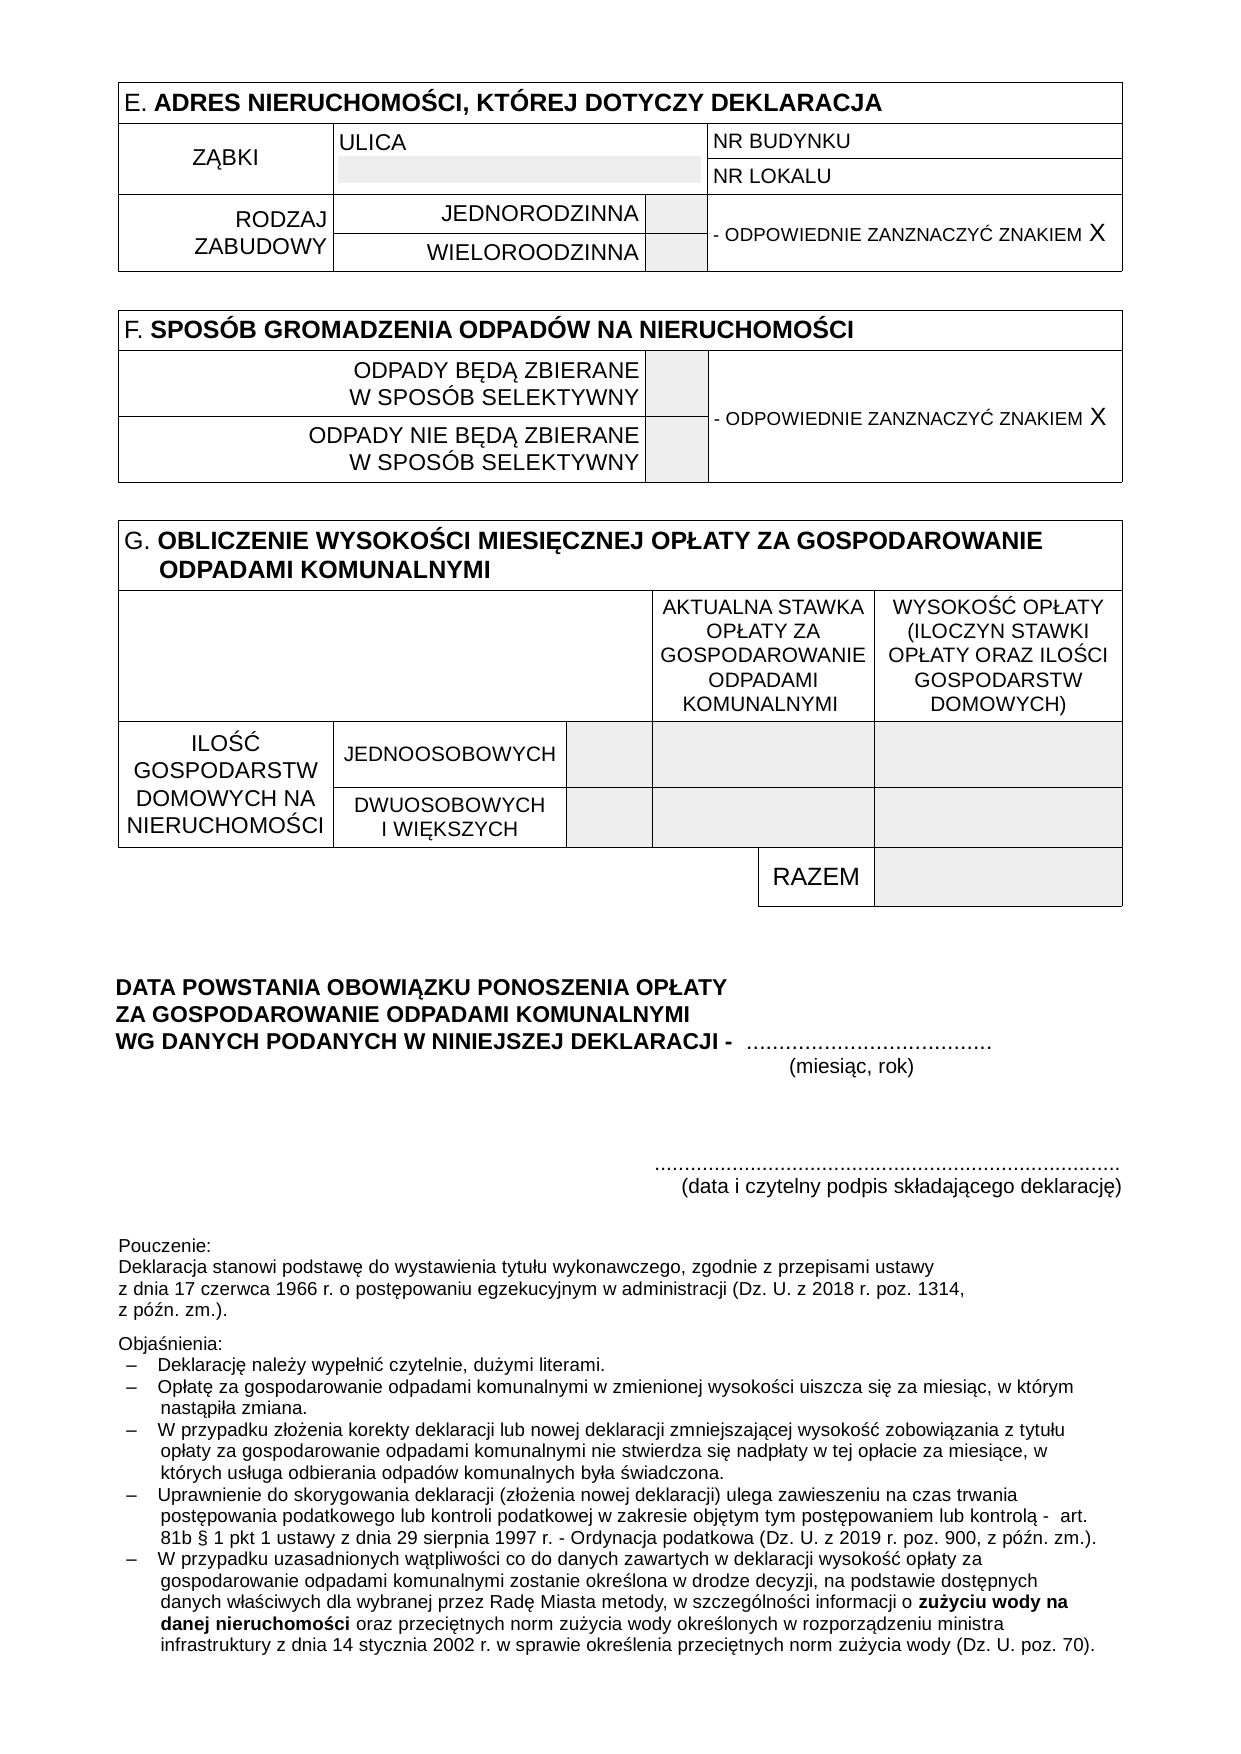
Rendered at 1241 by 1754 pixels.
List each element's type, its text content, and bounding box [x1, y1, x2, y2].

list Opłatę za gospodarowanie odpadami komunalnymi w zmienionej wysokości uiszcza się za miesiąc, w którym nastąpiła zmiana. [126, 1376, 1099, 1419]
table_cell JEDNORODZINNA [334, 195, 645, 233]
table_cell - ODPOWIEDNIE ZANZNACZYĆ ZNAKIEM X [709, 351, 1122, 482]
table_cell [567, 722, 652, 787]
table_header G. OBLICZENIE WYSOKOŚCI MIESIĘCZNEJ OPŁATY ZA GOSPODAROWANIE ODPADAMI KOMUNALNYMI [119, 521, 1122, 589]
table_cell RAZEM [759, 848, 874, 906]
list Deklarację należy wypełnić czytelnie, dużymi literami. [126, 1354, 1099, 1376]
table_cell [646, 195, 707, 233]
text .............................................................................. [118, 1150, 1122, 1174]
table_cell RODZAJ ZABUDOWY [119, 195, 333, 271]
table_header F. SPOSÓB GROMADZENIA ODPADÓW NA NIERUCHOMOŚCI [119, 311, 1122, 350]
table_cell ILOŚĆ GOSPODARSTW DOMOWYCH NA NIERUCHOMOŚCI [119, 722, 333, 847]
table_cell ODPADY BĘDĄ ZBIERANE W SPOSÓB SELEKTYWNY [119, 351, 645, 416]
table_cell [875, 848, 1122, 906]
list W przypadku złożenia korekty deklaracji lub nowej deklaracji zmniejszającej wysokość zobowiązania z tytułu opłaty za gospodarowanie odpadami komunalnymi nie stwierdza się nadpłaty w tej opłacie za miesiące, w których usługa odbierania odpadów komunalnych była świadczona. [126, 1419, 1099, 1483]
table_cell [646, 417, 708, 482]
text Objaśnienia: [118, 1332, 1122, 1354]
table_cell [646, 351, 708, 416]
table_cell [646, 234, 707, 271]
table_header E. ADRES NIERUCHOMOŚCI, KTÓREJ DOTYCZY DEKLARACJA [119, 83, 1122, 123]
table_cell NR LOKALU [708, 159, 1122, 194]
table_cell - ODPOWIEDNIE ZANZNACZYĆ ZNAKIEM X [708, 195, 1122, 271]
text ZA GOSPODAROWANIE ODPADAMI KOMUNALNYMI [102, 1000, 1156, 1027]
table_cell [567, 788, 652, 847]
list W przypadku uzasadnionych wątpliwości co do danych zawartych w deklaracji wysokość opłaty za gospodarowanie odpadami komunalnymi zostanie określona w drodze decyzji, na podstawie dostępnych danych właściwych dla wybranej przez Radę Miasta metody, w szczególności informacji o zużyciu wody na danej nieruchomości oraz przeciętnych norm zużycia wody określonych w rozporządzeniu ministra infrastruktury z dnia 14 stycznia 2002 r. w sprawie określenia przeciętnych norm zużycia wody (Dz. U. poz. 70). [126, 1548, 1099, 1656]
table_cell ODPADY NIE BĘDĄ ZBIERANE W SPOSÓB SELEKTYWNY [119, 417, 645, 482]
table_cell NR BUDYNKU [708, 124, 1122, 158]
text Pouczenie: [118, 1234, 1122, 1256]
table_cell [653, 788, 874, 847]
table_cell [118, 848, 758, 906]
table_cell ULICA [334, 124, 707, 194]
table_cell ZĄBKI [119, 124, 333, 194]
text Deklaracja stanowi podstawę do wystawienia tytułu wykonawczego, zgodnie z przepisami ustawy z dnia 17 czerwca 1966 r. o postępowaniu egzekucyjnym w administracji (Dz. U. z 2018 r. poz. 1314, z późn. zm.). [118, 1256, 1122, 1321]
text WG DANYCH PODANYCH W NINIEJSZEJ DEKLARACJI - ...................................... [102, 1027, 1156, 1054]
table_cell JEDNOOSOBOWYCH [334, 722, 566, 787]
table_cell [875, 722, 1122, 787]
table_cell DWUOSOBOWYCH I WIĘKSZYCH [334, 788, 566, 847]
table_cell [119, 591, 652, 721]
list Uprawnienie do skorygowania deklaracji (złożenia nowej deklaracji) ulega zawieszeniu na czas trwania postępowania podatkowego lub kontroli podatkowej w zakresie objętym tym postępowaniem lub kontrolą - art. 81b § 1 pkt 1 ustawy z dnia 29 sierpnia 1997 r. - Ordynacja podatkowa (Dz. U. z 2019 r. poz. 900, z późn. zm.). [126, 1483, 1099, 1548]
text DATA POWSTANIA OBOWIĄZKU PONOSZENIA OPŁATY [102, 973, 1156, 1000]
table_cell [875, 788, 1122, 847]
table_cell WIELOROODZINNA [334, 234, 645, 271]
text (miesiąc, rok) [102, 1054, 1156, 1078]
text (data i czytelny podpis składającego deklarację) [118, 1174, 1122, 1198]
table_cell [653, 722, 874, 787]
table_cell WYSOKOŚĆ OPŁATY (ILOCZYN STAWKI OPŁATY ORAZ ILOŚCI GOSPODARSTW DOMOWYCH) [875, 591, 1122, 721]
table_cell AKTUALNA STAWKA OPŁATY ZA GOSPODAROWANIE ODPADAMI KOMUNALNYMI [653, 591, 874, 721]
